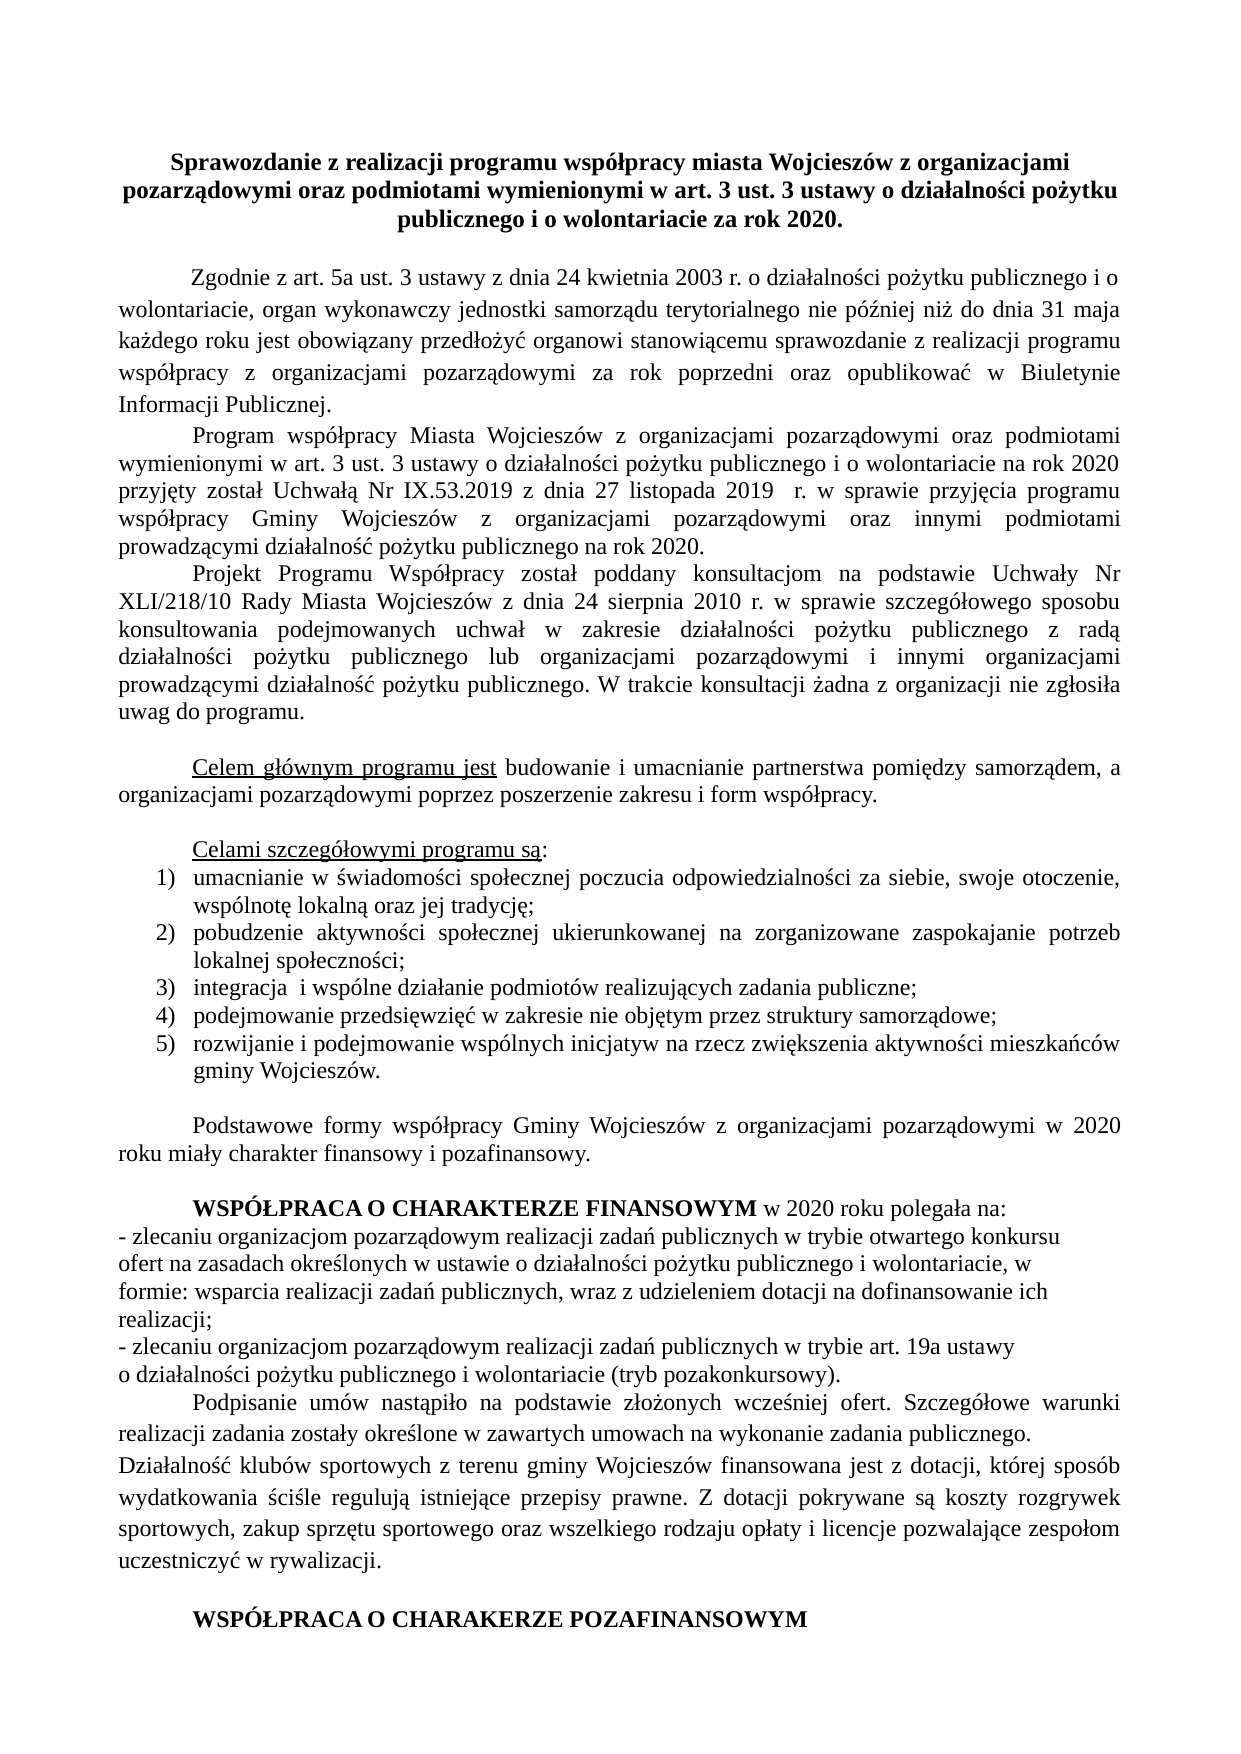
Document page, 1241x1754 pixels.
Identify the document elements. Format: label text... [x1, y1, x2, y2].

list rozwijanie i podejmowanie wspólnych inicjatyw na rzecz zwiększenia aktywności mieszkańców gminy Wojcieszów. [156, 1029, 1122, 1084]
text ofert na zasadach określonych w ustawie o działalności pożytku publicznego i wolontariacie, w [118, 1249, 1122, 1277]
text Sprawozdanie z realizacji programu współpracy miasta Wojcieszów z organizacjami pozarządowymi oraz podmiotami wymienionymi w art. 3 ust. 3 ustawy o działalności pożytku publicznego i o wolontariacie za rok 2020. [118, 147, 1122, 233]
text formie: wsparcia realizacji zadań publicznych, wraz z udzieleniem dotacji na dofinansowanie ich [118, 1277, 1122, 1305]
text Podstawowe formy współpracy Gminy Wojcieszów z organizacjami pozarządowymi w 2020 roku miały charakter finansowy i pozafinansowy. [118, 1111, 1122, 1167]
list umacnianie w świadomości społecznej poczucia odpowiedzialności za siebie, swoje otoczenie, wspólnotę lokalną oraz jej tradycję; [156, 863, 1122, 918]
text - zlecaniu organizacjom pozarządowym realizacji zadań publicznych w trybie art. 19a ustawy [118, 1332, 1122, 1360]
list podejmowanie przedsięwzięć w zakresie nie objętym przez struktury samorządowe; [156, 1001, 1122, 1029]
text WSPÓŁPRACA O CHARAKTERZE FINANSOWYM w 2020 roku polegała na: [118, 1194, 1122, 1222]
text - zlecaniu organizacjom pozarządowym realizacji zadań publicznych w trybie otwartego konkursu [118, 1222, 1122, 1249]
text Podpisanie umów nastąpiło na podstawie złożonych wcześniej ofert. Szczegółowe warunki realizacji zadania zostały określone w zawartych umowach na wykonanie zadania publicznego. [118, 1387, 1122, 1447]
list integracja i wspólne działanie podmiotów realizujących zadania publiczne; [156, 973, 1122, 1001]
text o działalności pożytku publicznego i wolontariacie (tryb pozakonkursowy). [118, 1360, 1122, 1387]
list pobudzenie aktywności społecznej ukierunkowanej na zorganizowane zaspokajanie potrzeb lokalnej społeczności; [156, 918, 1122, 973]
text Celem głównym programu jest budowanie i umacnianie partnerstwa pomiędzy samorządem, a organizacjami pozarządowymi poprzez poszerzenie zakresu i form współpracy. [118, 753, 1122, 808]
text realizacji; [118, 1305, 1122, 1332]
text Zgodnie z art. 5a ust. 3 ustawy z dnia 24 kwietnia 2003 r. o działalności pożytku publicznego i o wolontariacie, organ wykonawczy jednostki samorządu terytorialnego nie później niż do dnia 31 maja każdego roku jest obowiązany przedłożyć organowi stanowiącemu sprawozdanie z realizacji programu współpracy z organizacjami pozarządowymi za rok poprzedni oraz opublikować w Biuletynie Informacji Publicznej. [118, 262, 1122, 417]
text Program współpracy Miasta Wojcieszów z organizacjami pozarządowymi oraz podmiotami wymienionymi w art. 3 ust. 3 ustawy o działalności pożytku publicznego i o wolontariacie na rok 2020 przyjęty został Uchwałą Nr IX.53.2019 z dnia 27 listopada 2019 r. w sprawie przyjęcia programu współpracy Gminy Wojcieszów z organizacjami pozarządowymi oraz innymi podmiotami prowadzącymi działalność pożytku publicznego na rok 2020. [118, 421, 1122, 559]
text Projekt Programu Współpracy został poddany konsultacjom na podstawie Uchwały Nr XLI/218/10 Rady Miasta Wojcieszów z dnia 24 sierpnia 2010 r. w sprawie szczegółowego sposobu konsultowania podejmowanych uchwał w zakresie działalności pożytku publicznego z radą działalności pożytku publicznego lub organizacjami pozarządowymi i innymi organizacjami prowadzącymi działalność pożytku publicznego. W trakcie konsultacji żadna z organizacji nie zgłosiła uwag do programu. [118, 559, 1122, 725]
text Działalność klubów sportowych z terenu gminy Wojcieszów finansowana jest z dotacji, której sposób wydatkowania ściśle regulują istniejące przepisy prawne. Z dotacji pokrywane są koszty rozgrywek sportowych, zakup sprzętu sportowego oraz wszelkiego rodzaju opłaty i licencje pozwalające zespołom uczestniczyć w rywalizacji. [118, 1451, 1122, 1573]
text Celami szczegółowymi programu są: [118, 835, 1122, 863]
text WSPÓŁPRACA O CHARAKERZE POZAFINANSOWYM [118, 1605, 1122, 1633]
